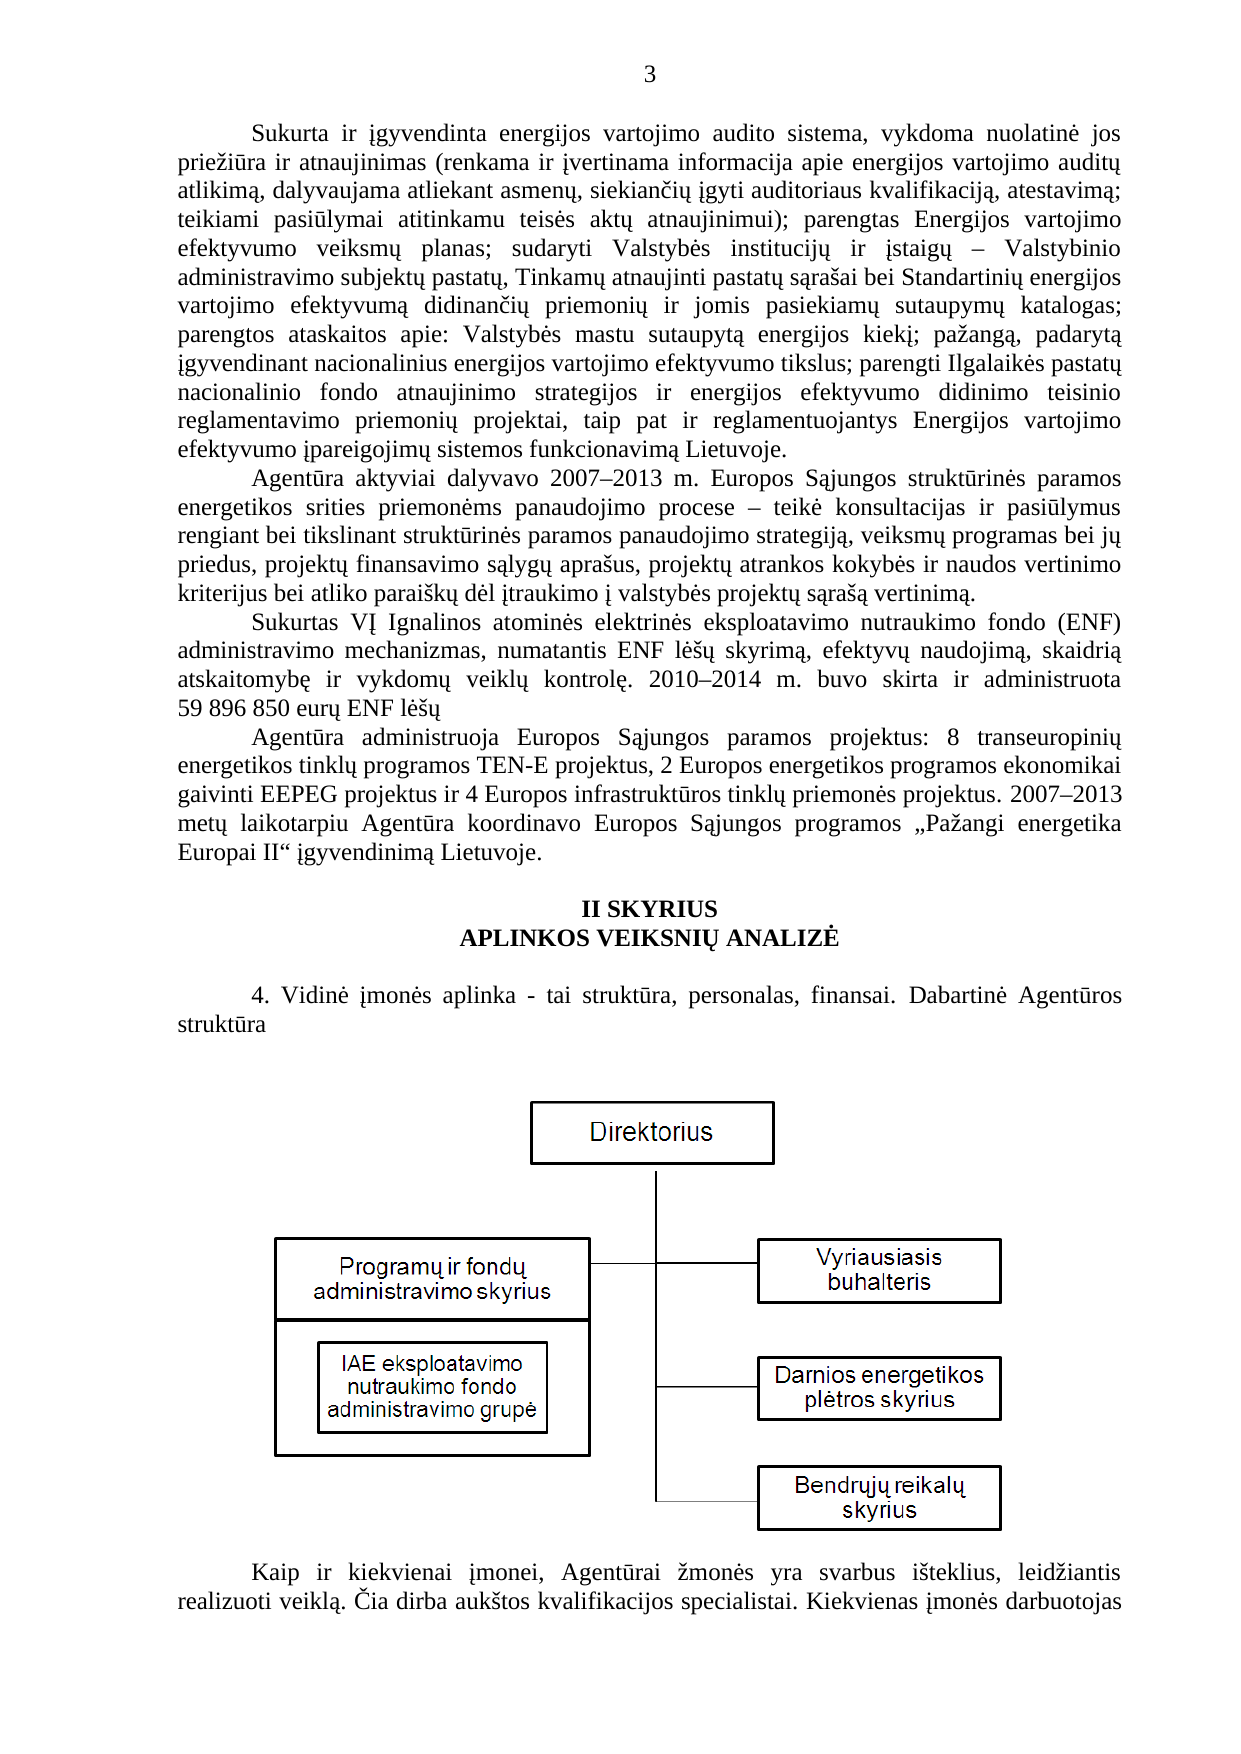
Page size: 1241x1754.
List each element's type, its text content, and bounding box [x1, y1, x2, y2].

text APLINKOS VEIKSNIŲ ANALIZĖ [177, 923, 1122, 952]
text Agentūra administruoja Europos Sąjungos paramos projektus: 8 transeuropinių energetikos tinklų programos TEN-E projektus, 2 Europos energetikos programos ekonomikai gaivinti EEPEG projektus ir 4 Europos infrastruktūros tinklų priemonės projektus. 2007–2013 metų laikotarpiu Agentūra koordinavo Europos Sąjungos programos „Pažangi energetika Europai II“ įgyvendinimą Lietuvoje. [177, 722, 1122, 866]
text Sukurta ir įgyvendinta energijos vartojimo audito sistema, vykdoma nuolatinė jos priežiūra ir atnaujinimas (renkama ir įvertinama informacija apie energijos vartojimo auditų atlikimą, dalyvaujama atliekant asmenų, siekiančių įgyti auditoriaus kvalifikaciją, atestavimą; teikiami pasiūlymai atitinkamu teisės aktų atnaujinimui); parengtas Energijos vartojimo efektyvumo veiksmų planas; sudaryti Valstybės institucijų ir įstaigų – Valstybinio administravimo subjektų pastatų, Tinkamų atnaujinti pastatų sąrašai bei Standartinių energijos vartojimo efektyvumą didinančių priemonių ir jomis pasiekiamų sutaupymų katalogas; parengtos ataskaitos apie: Valstybės mastu sutaupytą energijos kiekį; pažangą, padarytą įgyvendinant nacionalinius energijos vartojimo efektyvumo tikslus; parengti Ilgalaikės pastatų nacionalinio fondo atnaujinimo strategijos ir energijos efektyvumo didinimo teisinio reglamentavimo priemonių projektai, taip pat ir reglamentuojantys Energijos vartojimo efektyvumo įpareigojimų sistemos funkcionavimą Lietuvoje. [177, 118, 1122, 463]
text Sukurtas VĮ Ignalinos atominės elektrinės eksploatavimo nutraukimo fondo (ENF) administravimo mechanizmas, numatantis ENF lėšų skyrimą, efektyvų naudojimą, skaidrią atskaitomybę ir vykdomų veiklų kontrolę. 2010–2014 m. buvo skirta ir administruota 59 896 850 eurų ENF lėšų [177, 607, 1122, 722]
text 4. Vidinė įmonės aplinka - tai struktūra, personalas, finansai. Dabartinė Agentūros struktūra [177, 981, 1122, 1038]
text Agentūra aktyviai dalyvavo 2007–2013 m. Europos Sąjungos struktūrinės paramos energetikos srities priemonėms panaudojimo procese – teikė konsultacijas ir pasiūlymus rengiant bei tikslinant struktūrinės paramos panaudojimo strategiją, veiksmų programas bei jų priedus, projektų finansavimo sąlygų aprašus, projektų atrankos kokybės ir naudos vertinimo kriterijus bei atliko paraiškų dėl įtraukimo į valstybės projektų sąrašą vertinimą. [177, 463, 1122, 607]
text II SKYRIUS [177, 894, 1122, 923]
text Kaip ir kiekvienai įmonei, Agentūrai žmonės yra svarbus išteklius, leidžiantis realizuoti veiklą. Čia dirba aukštos kvalifikacijos specialistai. Kiekvienas įmonės darbuotojas [177, 1557, 1122, 1615]
